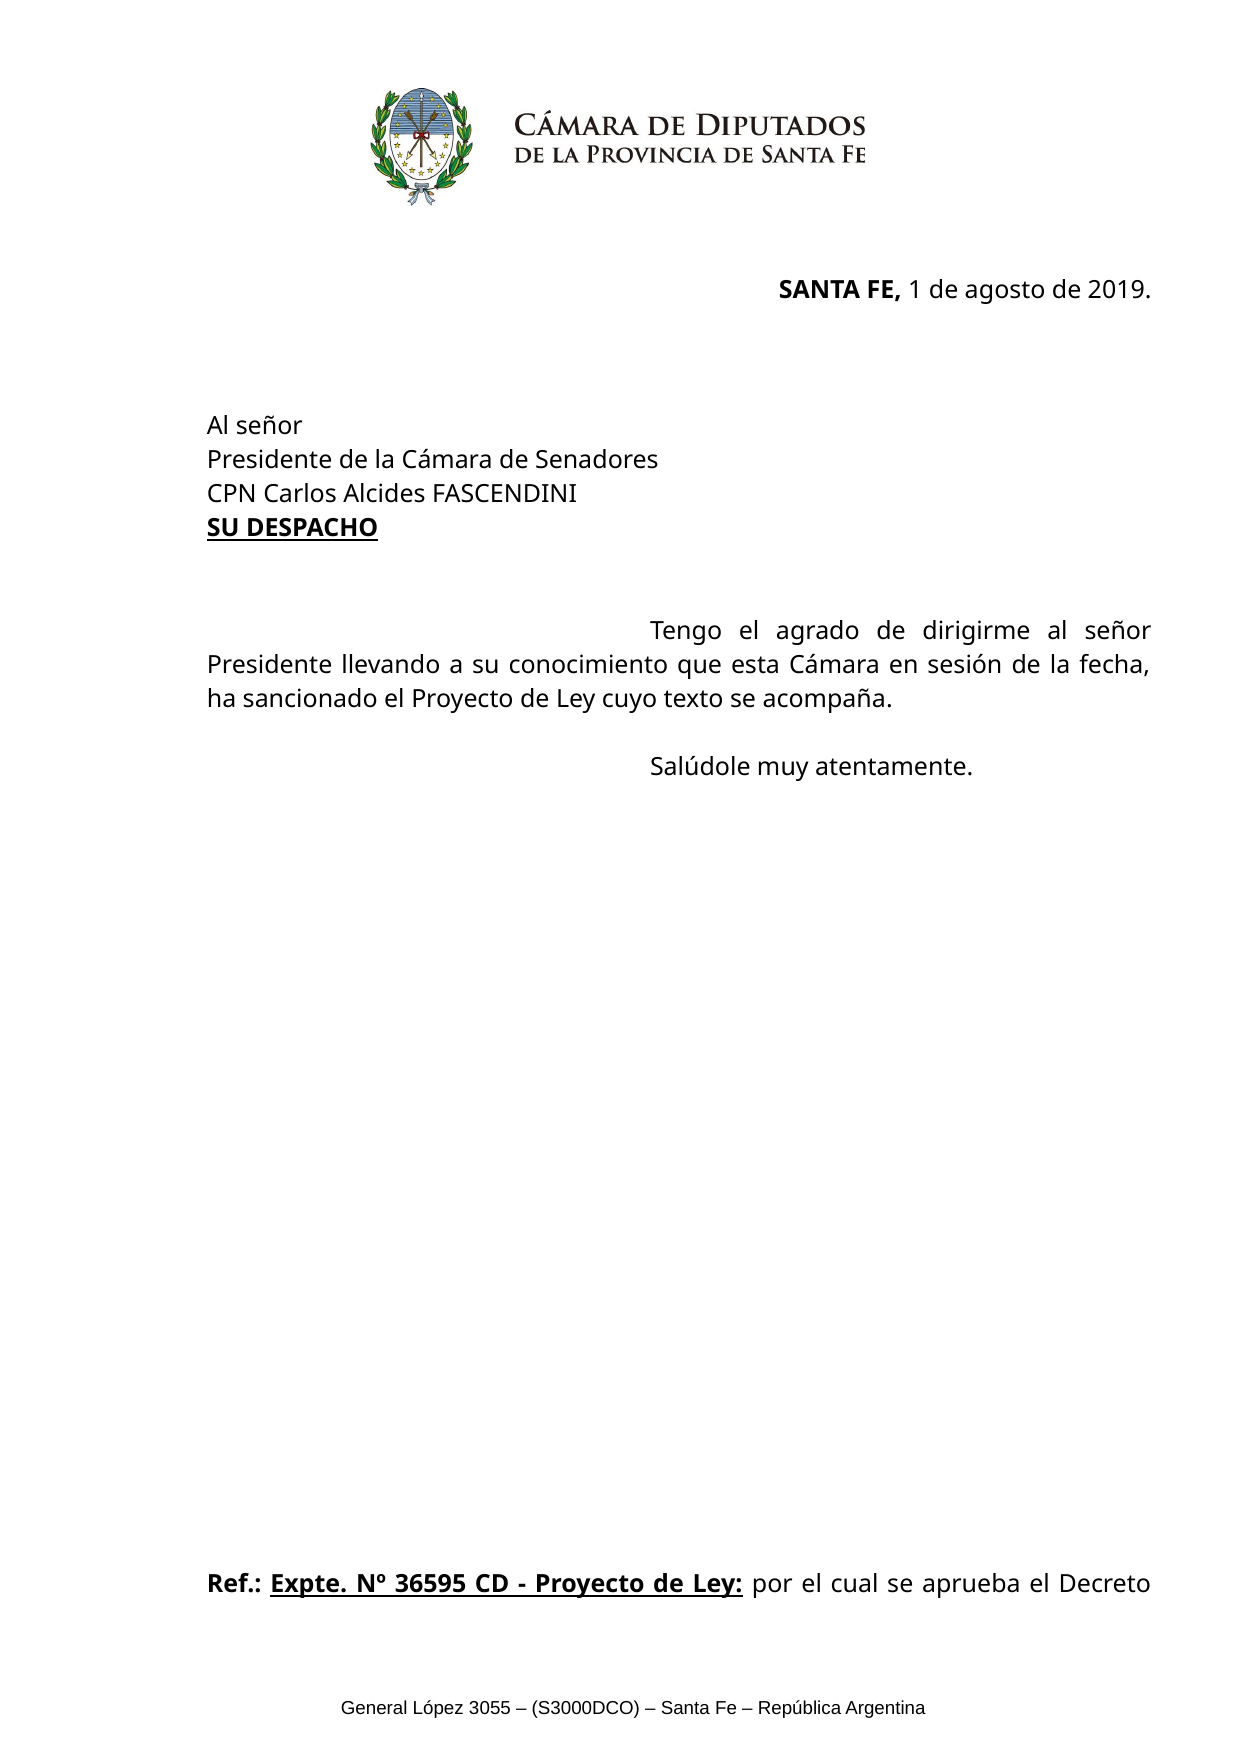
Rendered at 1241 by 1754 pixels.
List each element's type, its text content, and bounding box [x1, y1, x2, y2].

text Al señor [207, 408, 1152, 442]
text SU DESPACHO [207, 510, 1152, 544]
text SANTA FE, 1 de agosto de 2019. [207, 272, 1152, 306]
text Salúdole muy atentamente. [207, 748, 1152, 783]
text Ref.: Expte. Nº 36595 CD - Proyecto de Ley: por el cual se aprueba el Decreto [207, 1566, 1152, 1600]
text Presidente de la Cámara de Senadores [207, 442, 1152, 476]
text CPN Carlos Alcides FASCENDINI [207, 476, 1152, 510]
picture [370, 88, 866, 210]
text Tengo el agrado de dirigirme al señor Presidente llevando a su conocimiento que esta Cámara en sesión de la fecha, ha sancionado el Proyecto de Ley cuyo texto se acompaña. [207, 612, 1152, 714]
